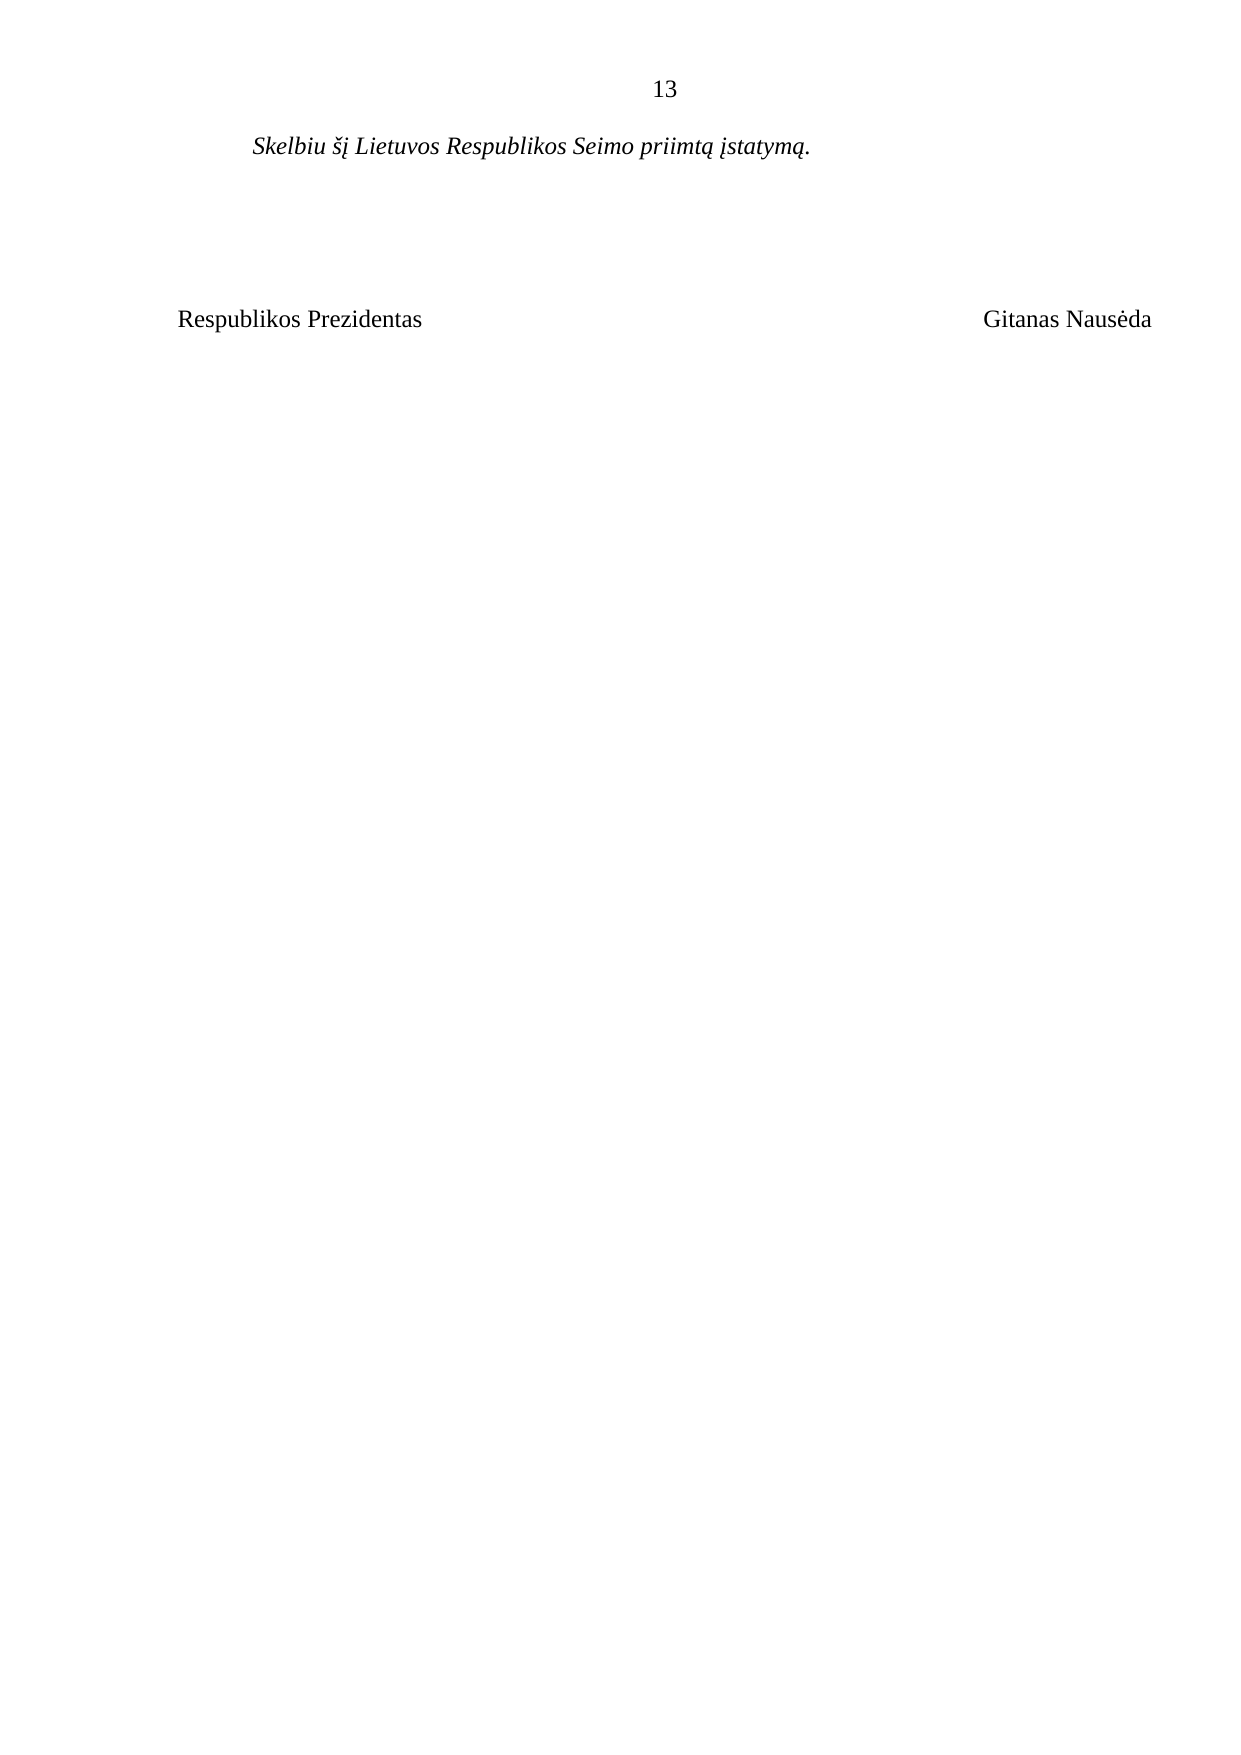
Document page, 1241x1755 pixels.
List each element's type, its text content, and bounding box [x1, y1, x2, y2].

text Skelbiu šį Lietuvos Respublikos Seimo priimtą įstatymą. [177, 131, 1152, 160]
text Respublikos Prezidentas Gitanas Nausėda [177, 304, 1152, 333]
